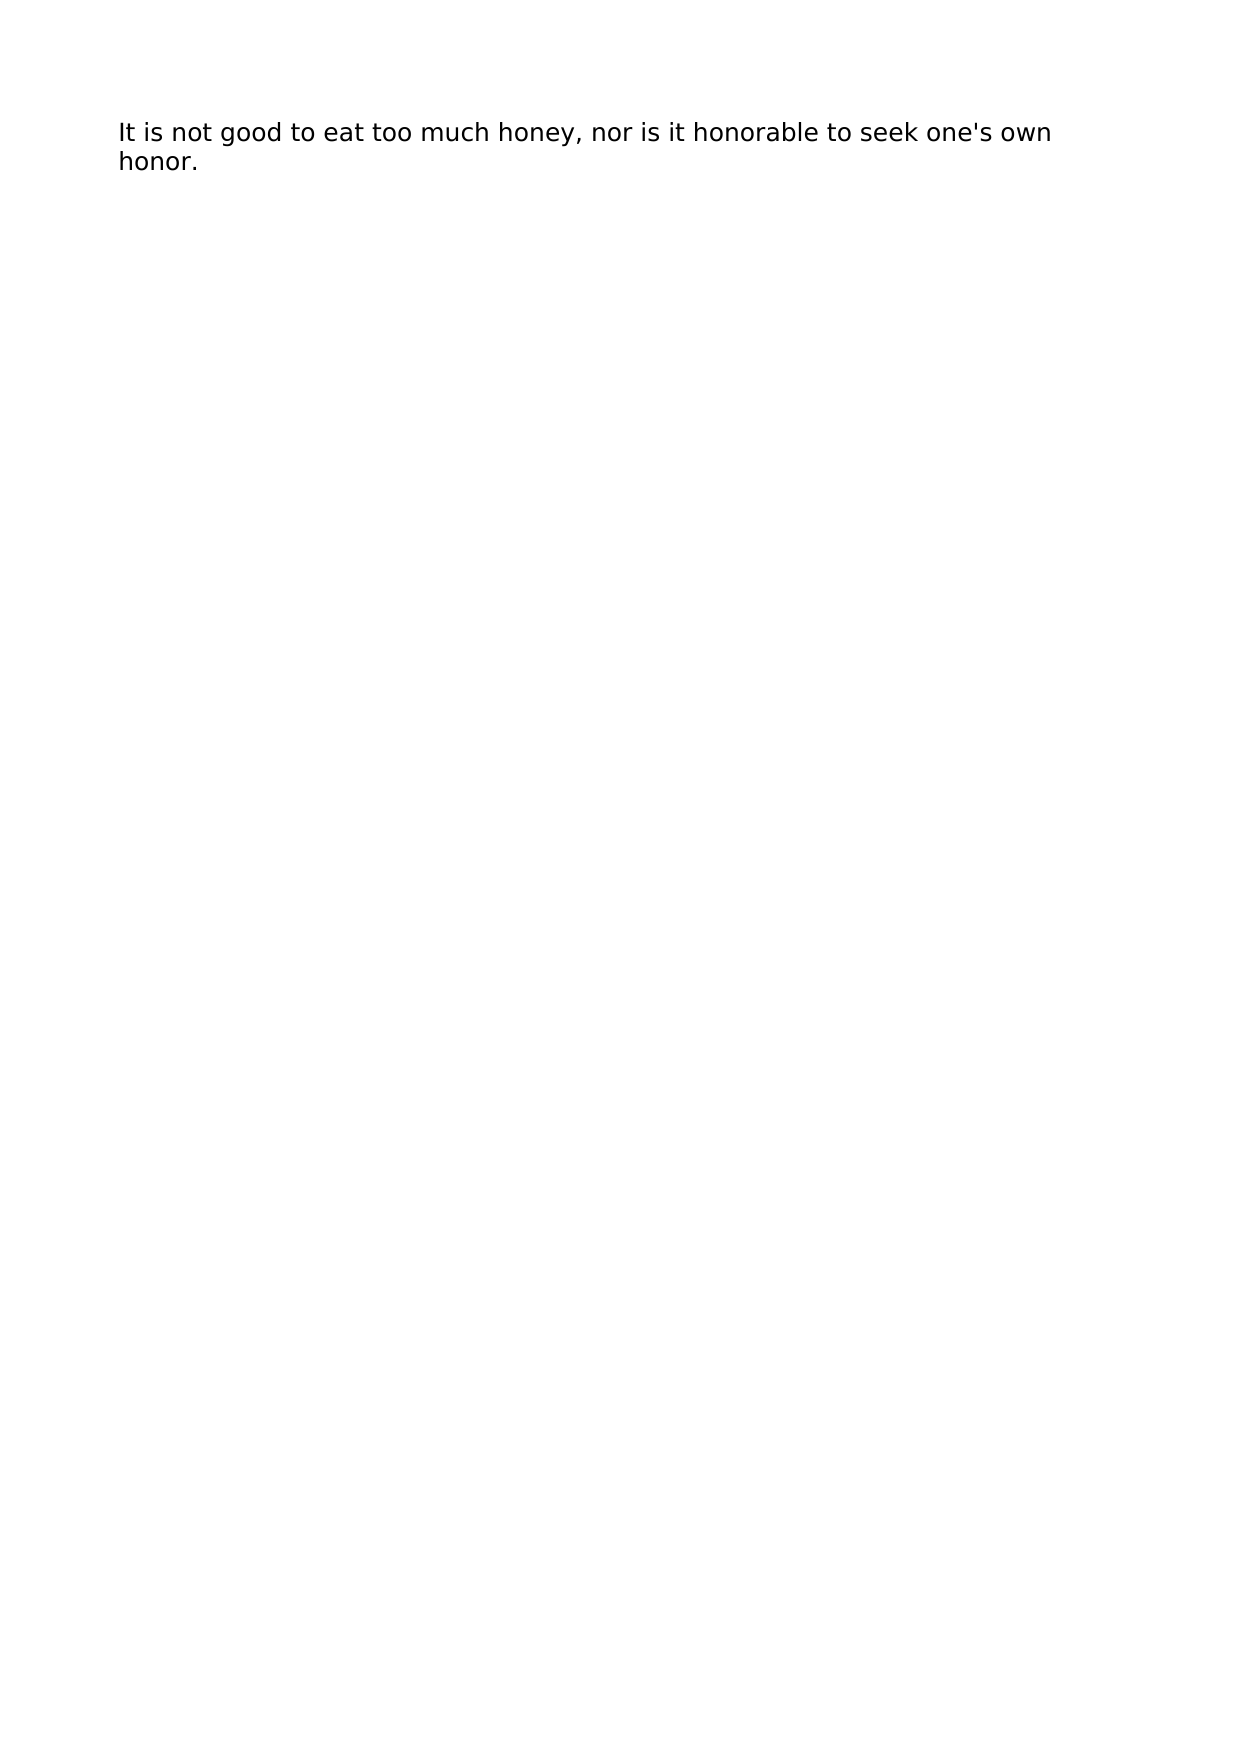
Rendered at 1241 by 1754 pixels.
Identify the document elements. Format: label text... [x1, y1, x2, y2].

text It is not good to eat too much honey, nor is it honorable to seek one's own honor. [118, 118, 1122, 176]
